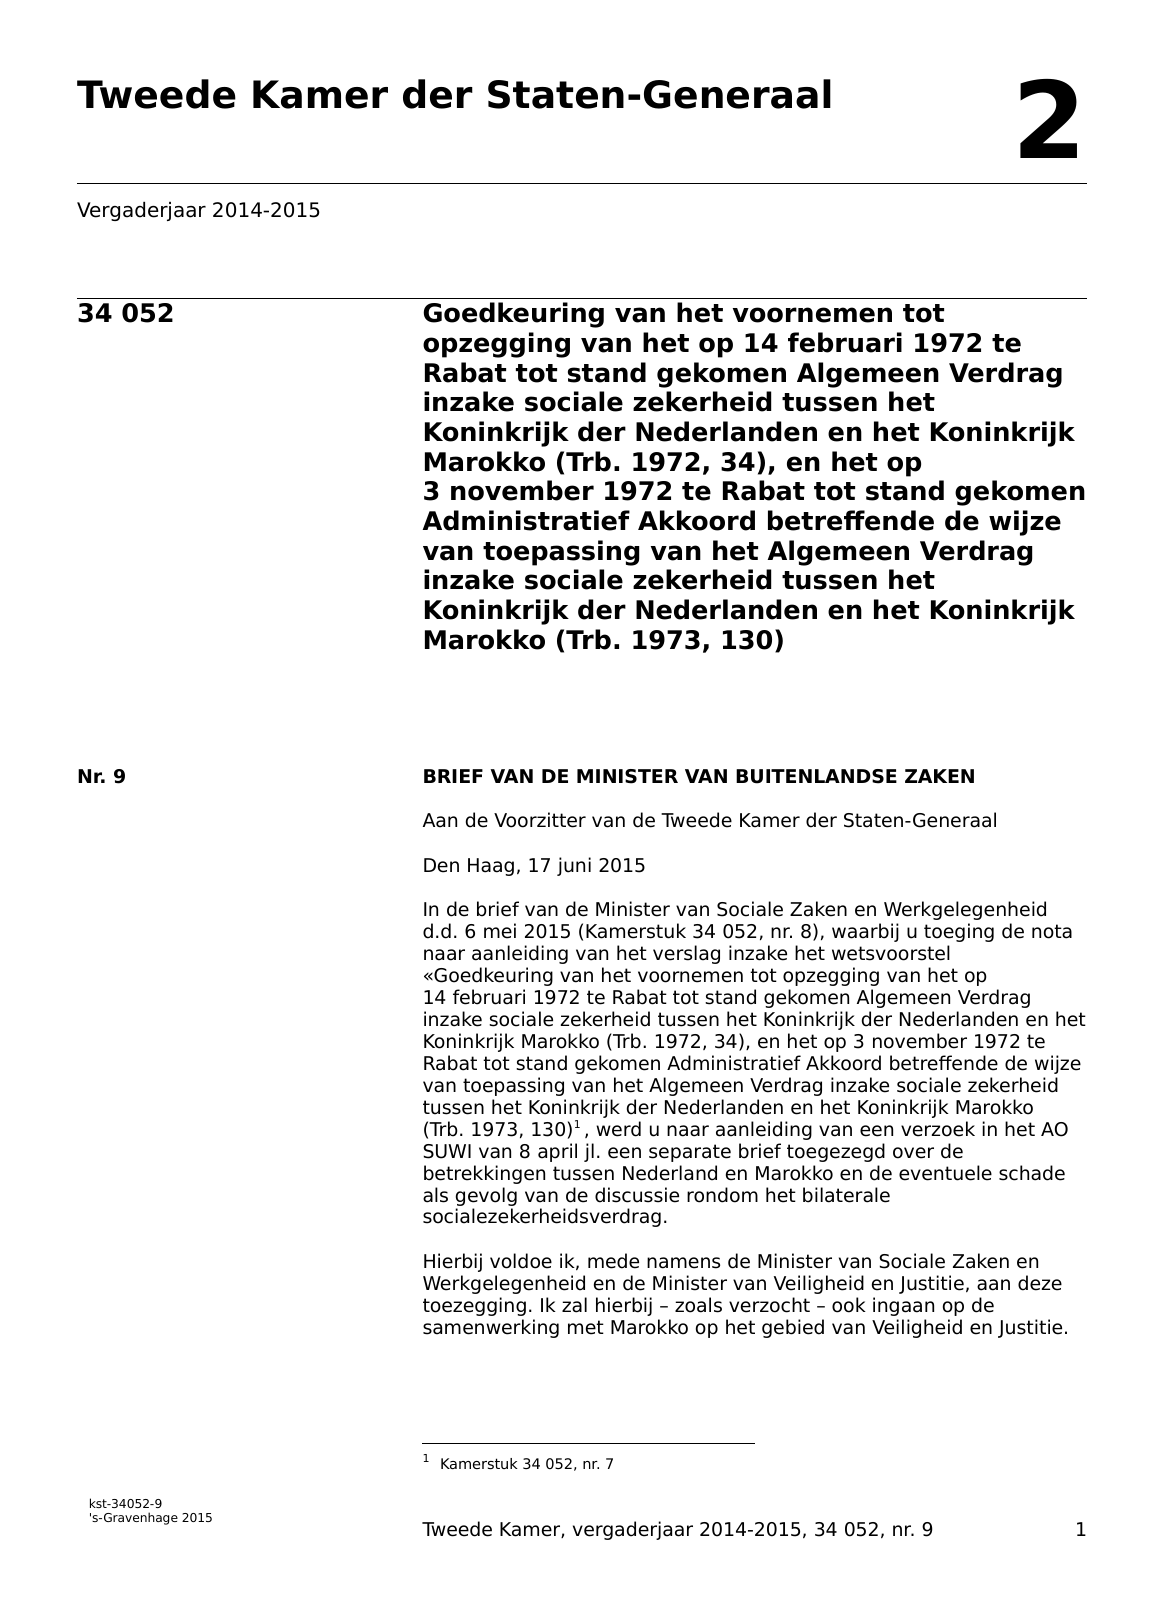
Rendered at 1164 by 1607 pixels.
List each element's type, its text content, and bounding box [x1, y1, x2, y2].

subtitle Nr. 9 BRIEF VAN DE MINISTER VAN BUITENLANDSE ZAKEN [77, 766, 1087, 788]
text Kamerstuk 34 052, nr. 7 [422, 1452, 1087, 1474]
table_header 2 [886, 59, 1087, 183]
text Hierbij voldoe ik, mede namens de Minister van Sociale Zaken en Werkgelegenheid en de Minister van Veiligheid en Justitie, aan deze toezegging. Ik zal hierbij – zoals verzocht – ook ingaan op de samenwerking met Marokko op het gebied van Veiligheid en Justitie. [422, 1251, 1087, 1338]
text Aan de Voorzitter van de Tweede Kamer der Staten-Generaal [422, 810, 1087, 832]
text In de brief van de Minister van Sociale Zaken en Werkgelegenheid d.d. 6 mei 2015 (Kamerstuk 34 052, nr. 8), waarbij u toeging de nota naar aanleiding van het verslag inzake het wetsvoorstel «Goedkeuring van het voornemen tot opzegging van het op 14 februari 1972 te Rabat tot stand gekomen Algemeen Verdrag inzake sociale zekerheid tussen het Koninkrijk der Nederlanden en het Koninkrijk Marokko (Trb. 1972, 34), en het op 3 november 1972 te Rabat tot stand gekomen Administratief Akkoord betreffende de wijze van toepassing van het Algemeen Verdrag inzake sociale zekerheid tussen het Koninkrijk der Nederlanden en het Koninkrijk Marokko (Trb. 1973, 130), werd u naar aanleiding van een verzoek in het AO SUWI van 8 april jl. een separate brief toegezegd over de betrekkingen tussen Nederland en Marokko en de eventuele schade als gevolg van de discussie rondom het bilaterale socialezekerheidsverdrag. [422, 899, 1087, 1228]
text Den Haag, 17 juni 2015 [422, 854, 1087, 877]
subtitle 34 052 Goedkeuring van het voornemen tot opzegging van het op 14 februari 1972 te Rabat tot stand gekomen Algemeen Verdrag inzake sociale zekerheid tussen het Koninkrijk der Nederlanden en het Koninkrijk Marokko (Trb. 1972, 34), en het op 3 november 1972 te Rabat tot stand gekomen Administratief Akkoord betreffende de wijze van toepassing van het Algemeen Verdrag inzake sociale zekerheid tussen het Koninkrijk der Nederlanden en het Koninkrijk Marokko (Trb. 1973, 130) [77, 299, 1087, 655]
table_cell Vergaderjaar 2014-2015 [77, 184, 1087, 298]
text 's-Gravenhage 2015 [88, 1511, 323, 1525]
text kst-34052-9 [88, 1497, 323, 1511]
table_header Tweede Kamer der Staten-Generaal [77, 59, 886, 183]
